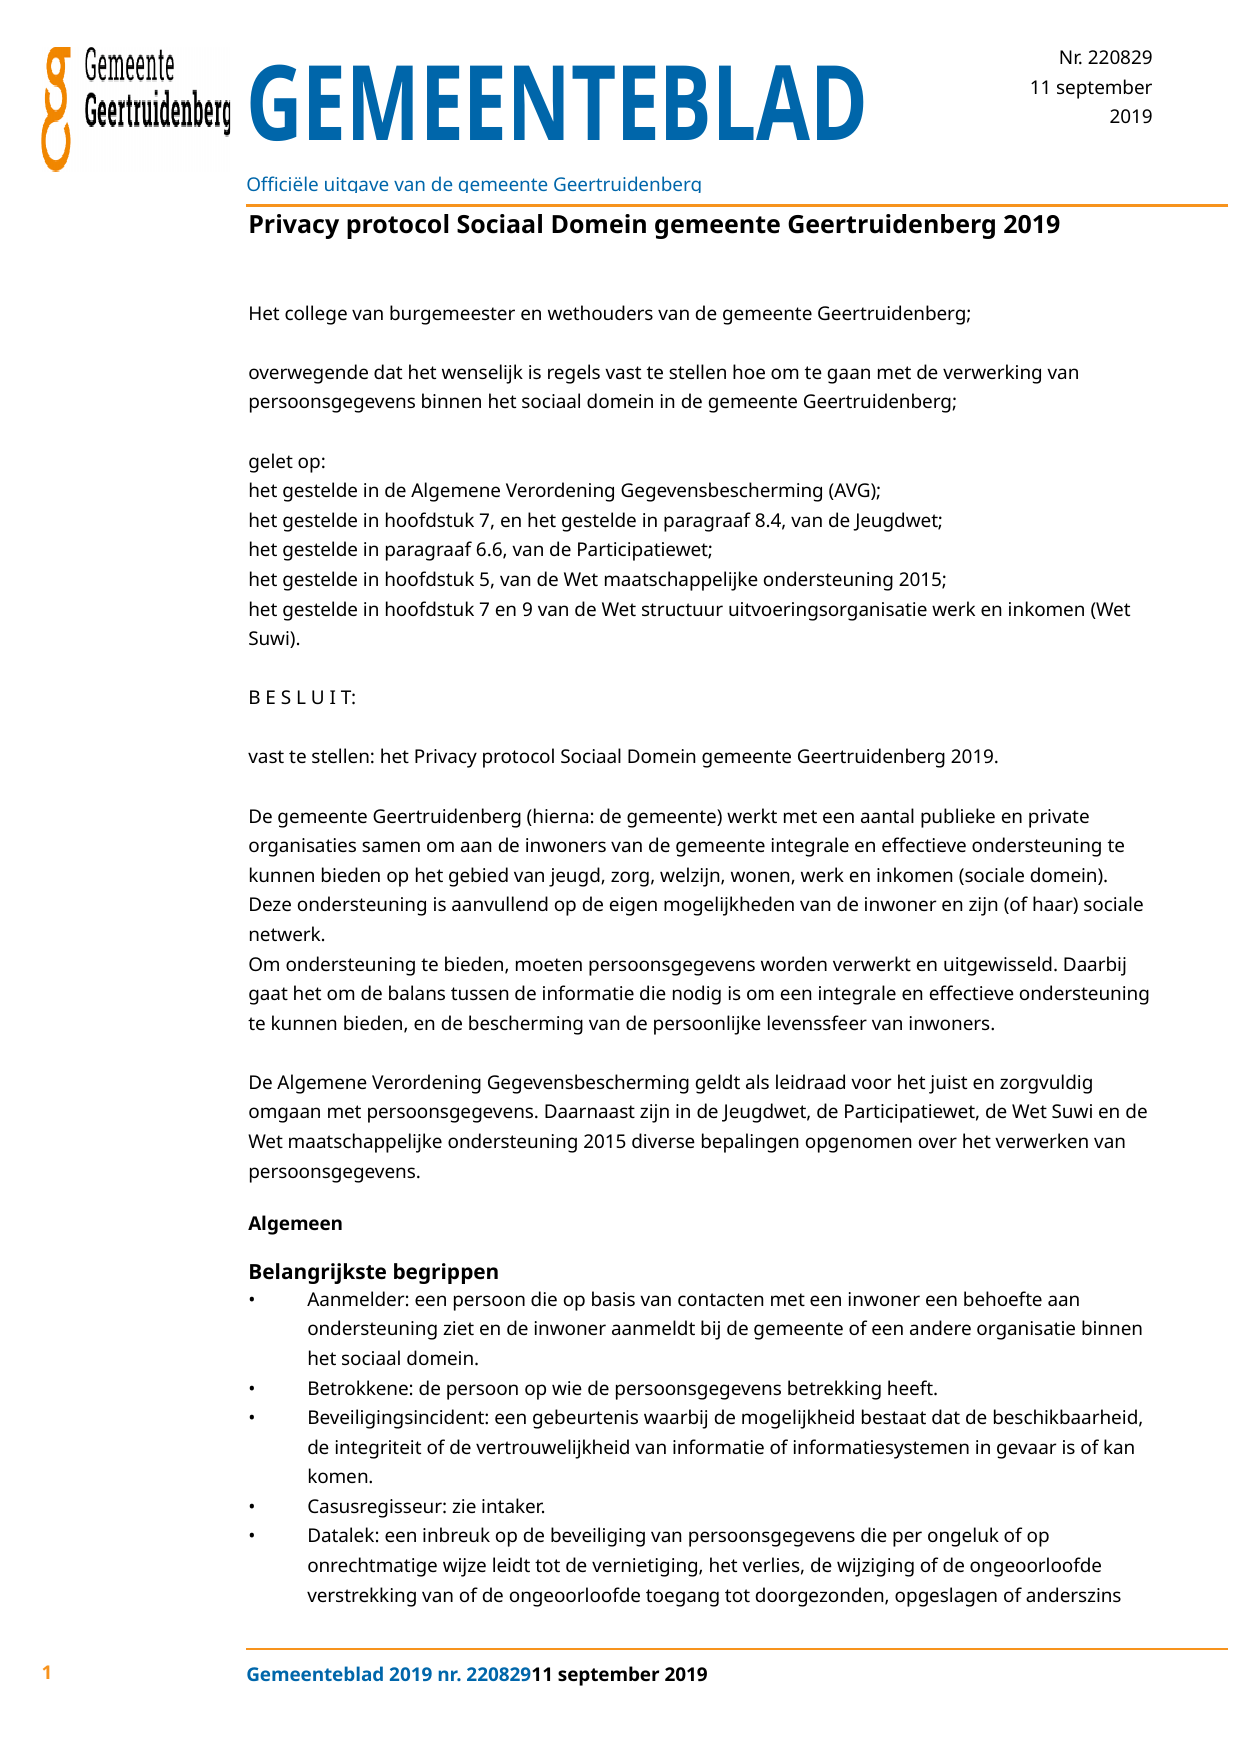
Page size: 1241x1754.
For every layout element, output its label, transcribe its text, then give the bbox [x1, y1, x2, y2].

text gelet op: [248, 448, 1152, 473]
text Het college van burgemeester en wethouders van de gemeente Geertruidenberg; [248, 300, 1152, 326]
text Om ondersteuning te bieden, moeten persoonsgegevens worden verwerkt en uitgewisseld. Daarbij gaat het om de balans tussen de informatie die nodig is om een integrale en effectieve ondersteuning te kunnen bieden, en de bescherming van de persoonlijke levenssfeer van inwoners. [248, 951, 1152, 1036]
list Betrokkene: de persoon op wie de persoonsgegevens betrekking heeft. [248, 1375, 1152, 1400]
text Algemeen [248, 1208, 1152, 1237]
text B E S L U I T: [248, 684, 1152, 710]
text overwegende dat het wenselijk is regels vast te stellen hoe om te gaan met de verwerking van persoonsgegevens binnen het sociaal domein in de gemeente Geertruidenberg; [248, 359, 1152, 414]
text vast te stellen: het Privacy protocol Sociaal Domein gemeente Geertruidenberg 2019. [248, 744, 1152, 769]
list Casusregisseur: zie intaker. [248, 1493, 1152, 1519]
text het gestelde in de Algemene Verordening Gegevensbescherming (AVG); [248, 477, 1152, 503]
picture [41, 47, 231, 172]
list Datalek: een inbreuk op de beveiliging van persoonsgegevens die per ongeluk of op onrechtmatige wijze leidt tot de vernietiging, het verlies, de wijziging of de ongeoorloofde verstrekking van of de ongeoorloofde toegang tot doorgezonden, opgeslagen of anderszins [248, 1523, 1152, 1607]
text het gestelde in paragraaf 6.6, van de Participatiewet; [248, 537, 1152, 562]
list Aanmelder: een persoon die op basis van contacten met een inwoner een behoefte aan ondersteuning ziet en de inwoner aanmeldt bij de gemeente of een andere organisatie binnen het sociaal domein. [248, 1286, 1152, 1371]
text De gemeente Geertruidenberg (hierna: de gemeente) werkt met een aantal publieke en private organisaties samen om aan de inwoners van de gemeente integrale en effectieve ondersteuning te kunnen bieden op het gebied van jeugd, zorg, welzijn, wonen, werk en inkomen (sociale domein). Deze ondersteuning is aanvullend op de eigen mogelijkheden van de inwoner en zijn (of haar) sociale netwerk. [248, 803, 1152, 947]
text het gestelde in hoofdstuk 5, van de Wet maatschappelijke ondersteuning 2015; [248, 566, 1152, 592]
text Belangrijkste begrippen [248, 1257, 1152, 1286]
text het gestelde in hoofdstuk 7, en het gestelde in paragraaf 8.4, van de Jeugdwet; [248, 507, 1152, 533]
text het gestelde in hoofdstuk 7 en 9 van de Wet structuur uitvoeringsorganisatie werk en inkomen (Wet Suwi). [248, 596, 1152, 651]
list Beveiligingsincident: een gebeurtenis waarbij de mogelijkheid bestaat dat de beschikbaarheid, de integriteit of de vertrouwelijkheid van informatie of informatiesystemen in gevaar is of kan komen. [248, 1404, 1152, 1489]
text De Algemene Verordening Gegevensbescherming geldt als leidraad voor het juist en zorgvuldig omgaan met persoonsgegevens. Daarnaast zijn in de Jeugdwet, de Participatiewet, de Wet Suwi en de Wet maatschappelijke ondersteuning 2015 diverse bepalingen opgenomen over het verwerken van persoonsgegevens. [248, 1069, 1152, 1183]
text Privacy protocol Sociaal Domein gemeente Geertruidenberg 2019 [248, 207, 1152, 241]
